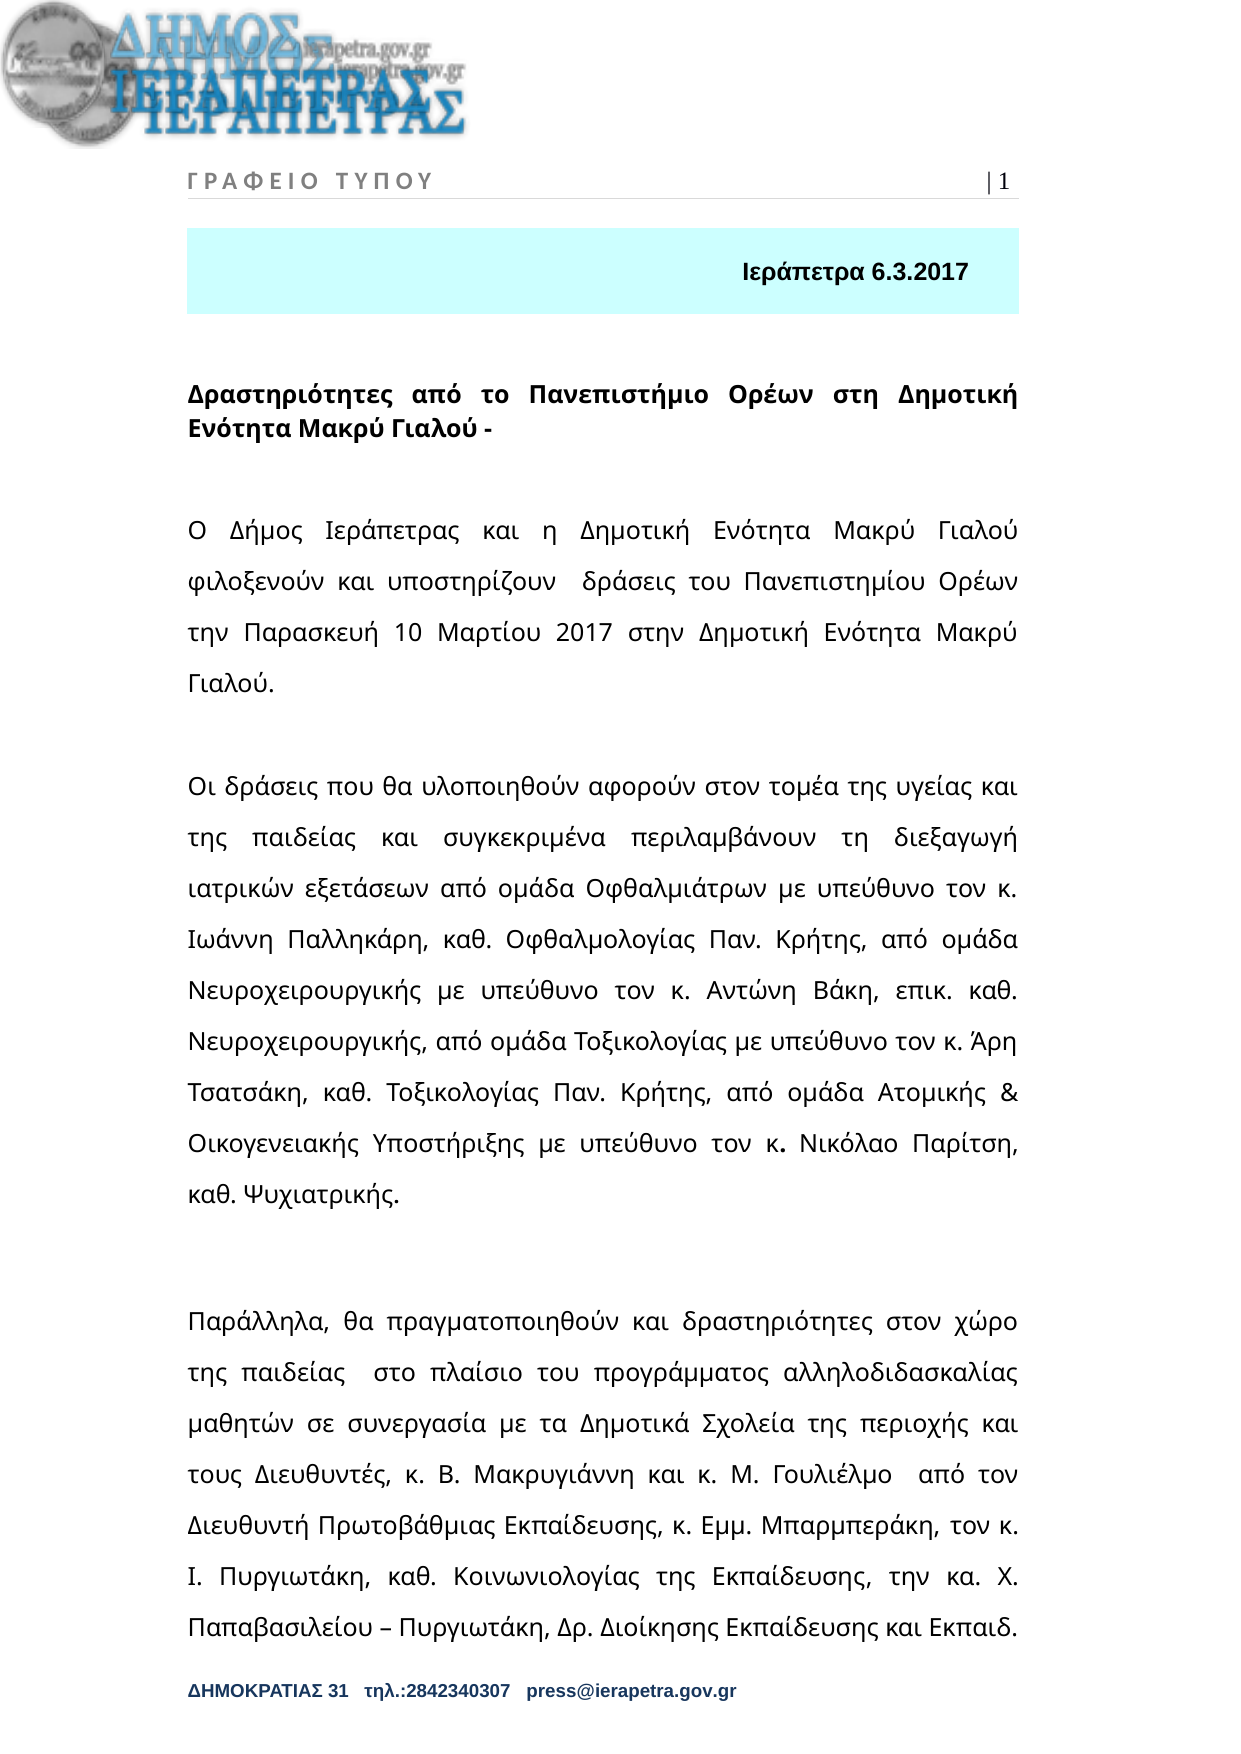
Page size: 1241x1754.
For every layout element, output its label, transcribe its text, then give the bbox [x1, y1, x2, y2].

text Οι δράσεις που θα υλοποιηθούν αφορούν στον τομέα της υγείας και της παιδείας και συγκεκριμένα περιλαμβάνουν τη διεξαγωγή ιατρικών εξετάσεων από ομάδα Οφθαλμιάτρων με υπεύθυνο τον κ. Ιωάννη Παλληκάρη, καθ. Οφθαλμολογίας Παν. Κρήτης, από ομάδα Νευροχειρουργικής με υπεύθυνο τον κ. Αντώνη Βάκη, επικ. καθ. Νευροχειρουργικής, από ομάδα Τοξικολογίας με υπεύθυνο τον κ. Άρη Τσατσάκη, καθ. Τοξικολογίας Παν. Κρήτης, από ομάδα Ατομικής & Οικογενειακής Υποστήριξης με υπεύθυνο τον κ. Νικόλαο Παρίτση, καθ. Ψυχιατρικής. [187, 768, 1019, 1211]
text Δραστηριότητες από το Πανεπιστήμιο Ορέων στη Δημοτική Ενότητα Μακρύ Γιαλού - [187, 377, 1019, 445]
picture [0, 0, 483, 149]
text Ιεράπετρα 6.3.2017 [187, 256, 1019, 285]
text Ο Δήμος Ιεράπετρας και η Δημοτική Ενότητα Μακρύ Γιαλού φιλοξενούν και υποστηρίζουν δράσεις του Πανεπιστημίου Ορέων την Παρασκευή 10 Μαρτίου 2017 στην Δημοτική Ενότητα Μακρύ Γιαλού. [187, 513, 1019, 700]
text Παράλληλα, θα πραγματοποιηθούν και δραστηριότητες στον χώρο της παιδείας στο πλαίσιο του προγράμματος αλληλοδιδασκαλίας μαθητών σε συνεργασία με τα Δημοτικά Σχολεία της περιοχής και τους Διευθυντές, κ. Β. Μακρυγιάννη και κ. Μ. Γουλιέλμο από τον Διευθυντή Πρωτοβάθμιας Εκπαίδευσης, κ. Εμμ. Μπαρμπεράκη, τον κ. Ι. Πυργιωτάκη, καθ. Κοινωνιολογίας της Εκπαίδευσης, την κα. Χ. Παπαβασιλείου – Πυργιωτάκη, Δρ. Διοίκησης Εκπαίδευσης και Εκπαιδ. [187, 1304, 1019, 1644]
